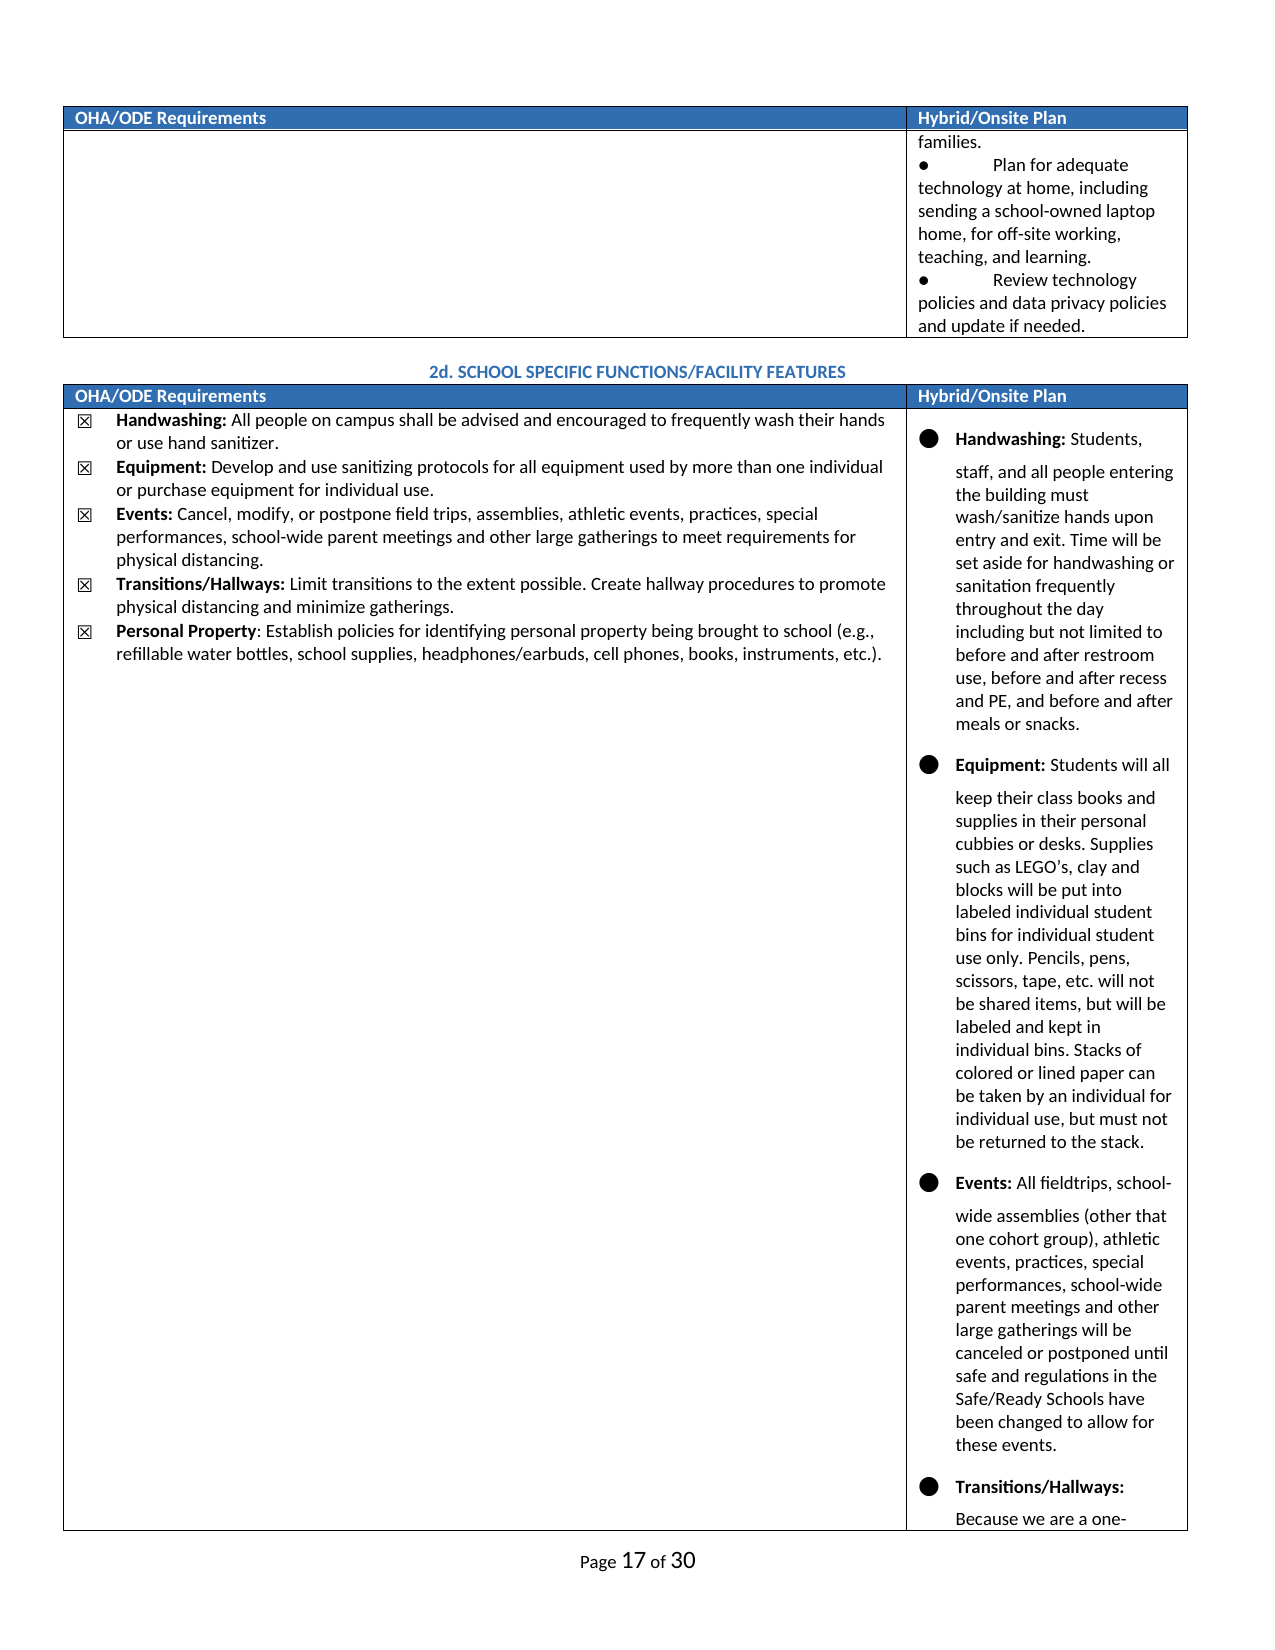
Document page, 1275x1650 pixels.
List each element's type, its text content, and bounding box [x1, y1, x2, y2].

table_cell ☒ [64, 455, 105, 501]
table_header Hybrid/Onsite Plan [907, 107, 1187, 129]
table_cell ☒ [64, 409, 105, 454]
table_cell [64, 131, 105, 337]
table_header OHA/ODE Requirements [64, 107, 906, 129]
table_cell ☒ [64, 571, 105, 618]
table_cell ☒ [64, 618, 105, 1530]
text 2d. SCHOOL SPECIFIC FUNCTIONS/FACILITY FEATURES [75, 361, 1200, 384]
table_cell Personal Property: Establish policies for identifying personal property being brought to school (e.g., refillable water bottles, school supplies, headphones/earbuds, cell phones, books, instruments, etc.). [105, 618, 906, 1530]
table_cell Equipment: Develop and use sanitizing protocols for all equipment used by more than one individual or purchase equipment for individual use. [105, 455, 906, 501]
table_cell families. ● Plan for adequate technology at home, including sending a school-owned laptop home, for off-site working, teaching, and learning. ● Review technology policies and data privacy policies and update if needed. [907, 131, 1187, 337]
table_cell Transitions/Hallways: Limit transitions to the extent possible. Create hallway procedures to promote physical distancing and minimize gatherings. [105, 571, 906, 618]
table_cell Handwashing: Students, staff, and all people entering the building must wash/sanitize hands upon entry and exit. Time will be set aside for handwashing or sanitation frequently throughout the day including but not limited to before and after restroom use, before and after recess and PE, and before and after meals or snacks. Equipment: Students will all keep their class books and supplies in their personal cubbies or desks. Supplies such as LEGO’s, clay and blocks will be put into labeled individual student bins for individual student use only. Pencils, pens, scissors, tape, etc. will not be shared items, but will be labeled and kept in individual bins. Stacks of colored or lined paper can be taken by an individual for individual use, but must not be returned to the stack. Events: All fieldtrips, school-wide assemblies (other that one cohort group), athletic events, practices, special performances, school-wide parent meetings and other large gatherings will be canceled or postponed until safe and regulations in the Safe/Ready Schools have been changed to allow for these events. Transitions/Hallways: Because we are a one- [907, 409, 1187, 1530]
table_cell [105, 131, 906, 337]
table_cell Events: Cancel, modify, or postpone field trips, assemblies, athletic events, practices, special performances, school-wide parent meetings and other large gatherings to meet requirements for physical distancing. [105, 501, 906, 571]
table_cell Handwashing: All people on campus shall be advised and encouraged to frequently wash their hands or use hand sanitizer. [105, 409, 906, 454]
table_header OHA/ODE Requirements [64, 385, 906, 408]
table_header Hybrid/Onsite Plan [907, 385, 1187, 408]
table_cell ☒ [64, 501, 105, 571]
